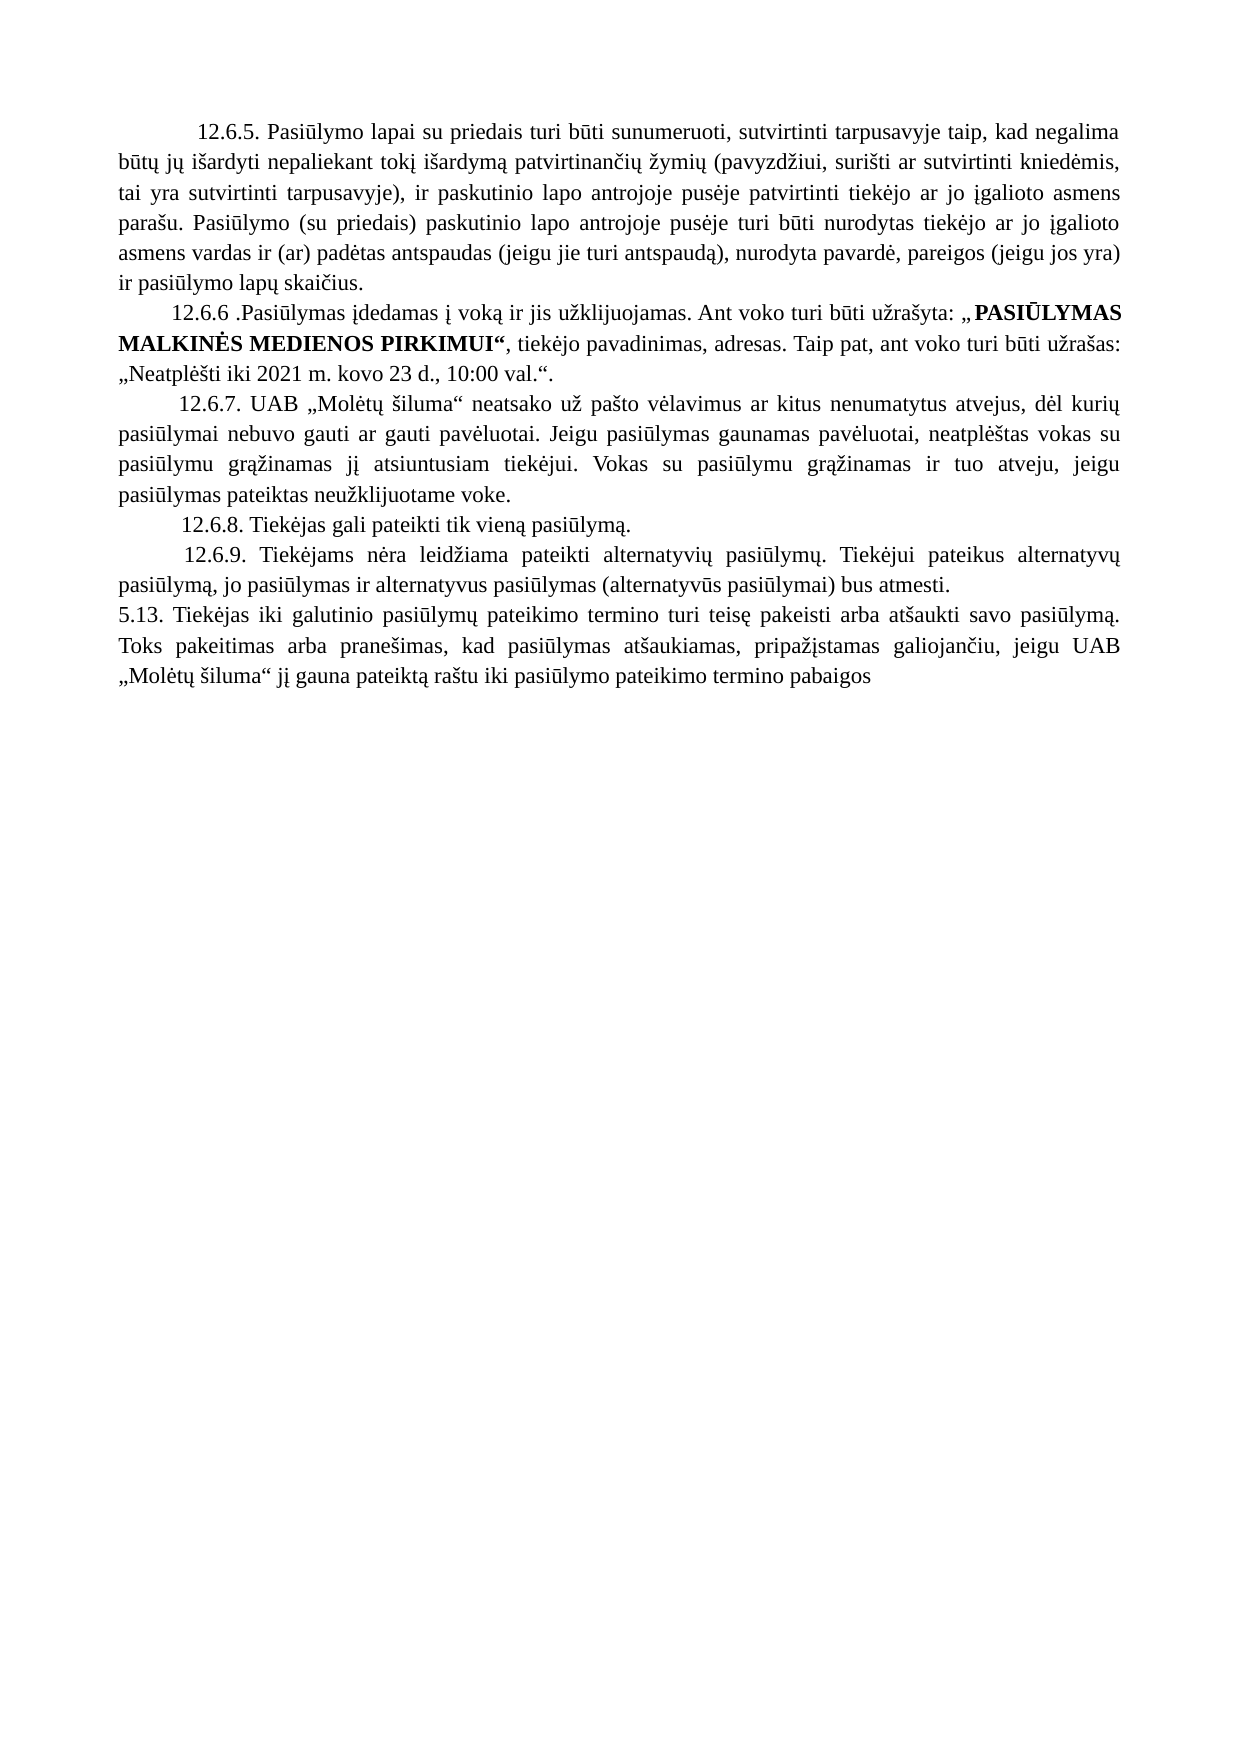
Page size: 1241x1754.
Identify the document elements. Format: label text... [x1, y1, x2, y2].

text 12.6.9. Tiekėjams nėra leidžiama pateikti alternatyvių pasiūlymų. Tiekėjui pateikus alternatyvų pasiūlymą, jo pasiūlymas ir alternatyvus pasiūlymas (alternatyvūs pasiūlymai) bus atmesti. [118, 541, 1122, 598]
text 12.6.6 .Pasiūlymas įdedamas į voką ir jis užklijuojamas. Ant voko turi būti užrašyta: „PASIŪLYMAS MALKINĖS MEDIENOS PIRKIMUI“, tiekėjo pavadinimas, adresas. Taip pat, ant voko turi būti užrašas: „Neatplėšti iki 2021 m. kovo 23 d., 10:00 val.“. [118, 299, 1122, 386]
text 12.6.8. Tiekėjas gali pateikti tik vieną pasiūlymą. [118, 511, 1122, 537]
text 5.13. Tiekėjas iki galutinio pasiūlymų pateikimo termino turi teisę pakeisti arba atšaukti savo pasiūlymą. Toks pakeitimas arba pranešimas, kad pasiūlymas atšaukiamas, pripažįstamas galiojančiu, jeigu UAB „Molėtų šiluma“ jį gauna pateiktą raštu iki pasiūlymo pateikimo termino pabaigos [118, 601, 1122, 688]
text 12.6.5. Pasiūlymo lapai su priedais turi būti sunumeruoti, sutvirtinti tarpusavyje taip, kad negalima būtų jų išardyti nepaliekant tokį išardymą patvirtinančių žymių (pavyzdžiui, surišti ar sutvirtinti kniedėmis, tai yra sutvirtinti tarpusavyje), ir paskutinio lapo antrojoje pusėje patvirtinti tiekėjo ar jo įgalioto asmens parašu. Pasiūlymo (su priedais) paskutinio lapo antrojoje pusėje turi būti nurodytas tiekėjo ar jo įgalioto asmens vardas ir (ar) padėtas antspaudas (jeigu jie turi antspaudą), nurodyta pavardė, pareigos (jeigu jos yra) ir pasiūlymo lapų skaičius. [118, 118, 1122, 296]
text 12.6.7. UAB „Molėtų šiluma“ neatsako už pašto vėlavimus ar kitus nenumatytus atvejus, dėl kurių pasiūlymai nebuvo gauti ar gauti pavėluotai. Jeigu pasiūlymas gaunamas pavėluotai, neatplėštas vokas su pasiūlymu grąžinamas jį atsiuntusiam tiekėjui. Vokas su pasiūlymu grąžinamas ir tuo atveju, jeigu pasiūlymas pateiktas neužklijuotame voke. [118, 390, 1122, 507]
